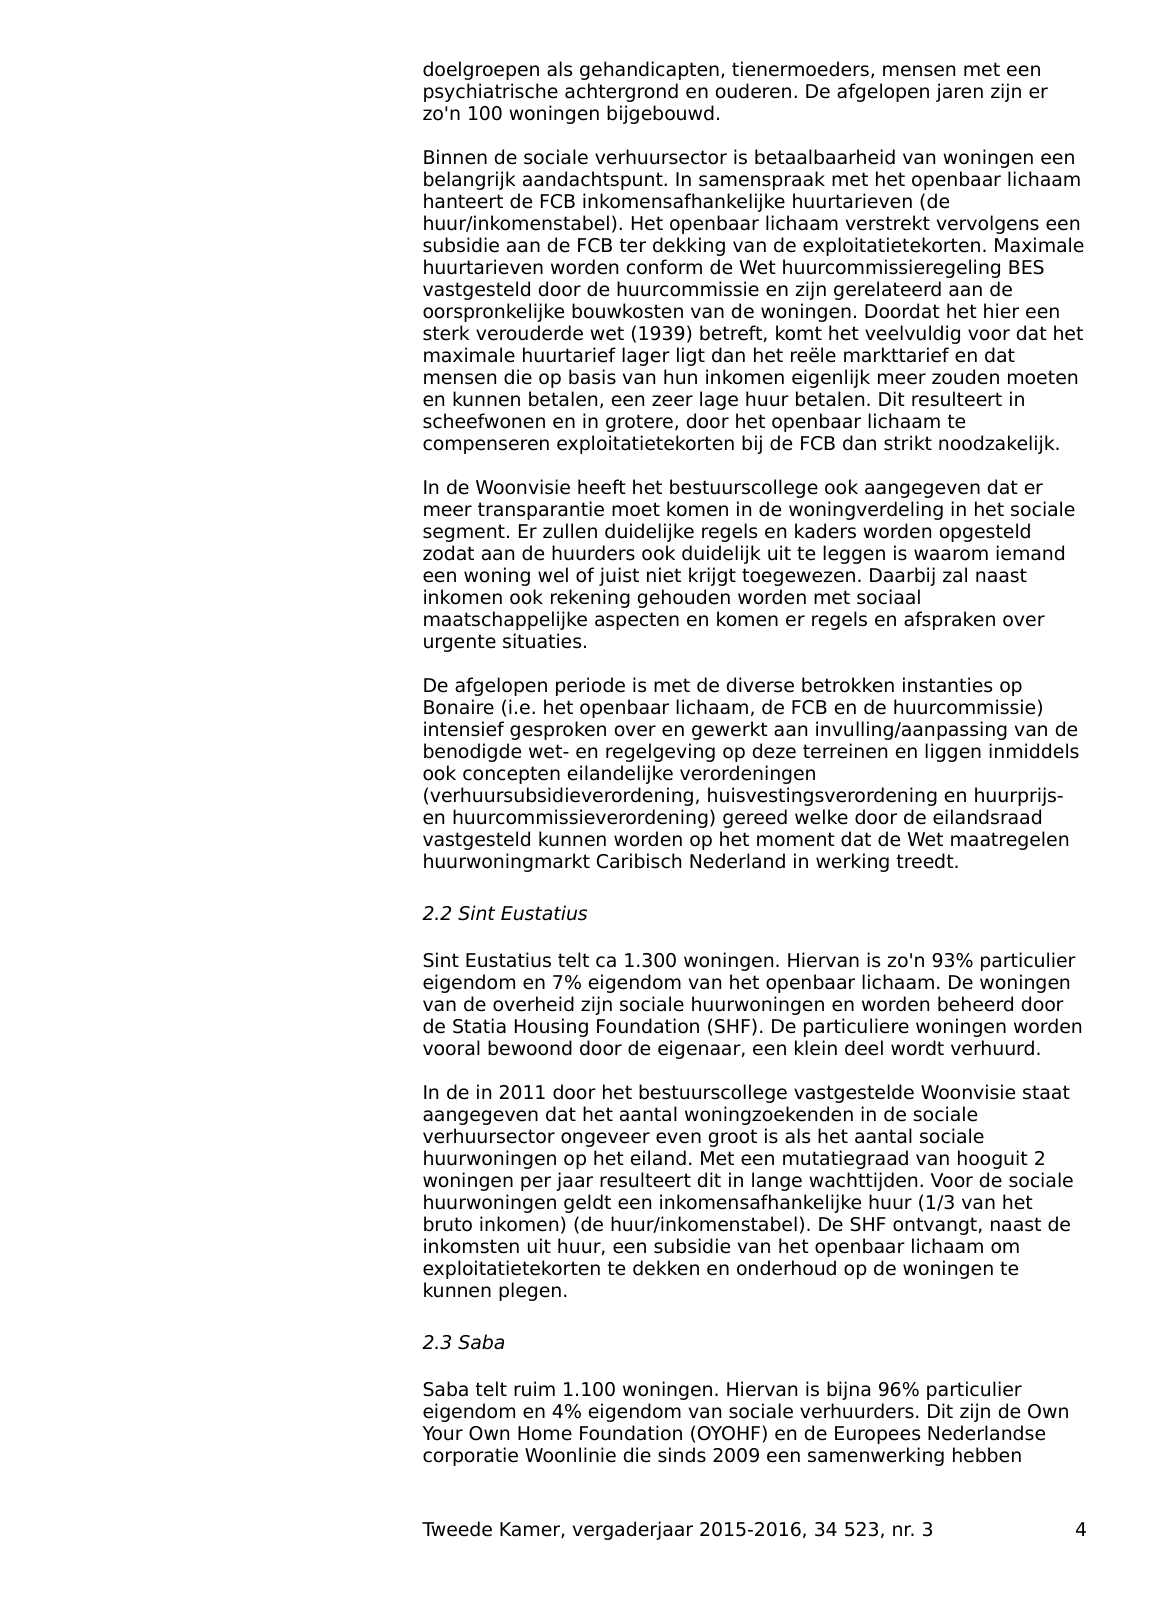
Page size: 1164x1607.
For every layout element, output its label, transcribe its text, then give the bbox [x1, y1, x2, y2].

subtitle 2.2 Sint Eustatius [422, 903, 1087, 925]
text Saba telt ruim 1.100 woningen. Hiervan is bijna 96% particulier eigendom en 4% eigendom van sociale verhuurders. Dit zijn de Own Your Own Home Foundation (OYOHF) en de Europees Nederlandse corporatie Woonlinie die sinds 2009 een samenwerking hebben [422, 1379, 1087, 1467]
text doelgroepen als gehandicapten, tienermoeders, mensen met een psychiatrische achtergrond en ouderen. De afgelopen jaren zijn er zo'n 100 woningen bijgebouwd. [422, 59, 1087, 125]
text Binnen de sociale verhuursector is betaalbaarheid van woningen een belangrijk aandachtspunt. In samenspraak met het openbaar lichaam hanteert de FCB inkomensafhankelijke huurtarieven (de huur/inkomenstabel). Het openbaar lichaam verstrekt vervolgens een subsidie aan de FCB ter dekking van de exploitatietekorten. Maximale huurtarieven worden conform de Wet huurcommissieregeling BES vastgesteld door de huurcommissie en zijn gerelateerd aan de oorspronkelijke bouwkosten van de woningen. Doordat het hier een sterk verouderde wet (1939) betreft, komt het veelvuldig voor dat het maximale huurtarief lager ligt dan het reële markttarief en dat mensen die op basis van hun inkomen eigenlijk meer zouden moeten en kunnen betalen, een zeer lage huur betalen. Dit resulteert in scheefwonen en in grotere, door het openbaar lichaam te compenseren exploitatietekorten bij de FCB dan strikt noodzakelijk. [422, 147, 1087, 455]
subtitle 2.3 Saba [422, 1332, 1087, 1354]
text In de Woonvisie heeft het bestuurscollege ook aangegeven dat er meer transparantie moet komen in de woningverdeling in het sociale segment. Er zullen duidelijke regels en kaders worden opgesteld zodat aan de huurders ook duidelijk uit te leggen is waarom iemand een woning wel of juist niet krijgt toegewezen. Daarbij zal naast inkomen ook rekening gehouden worden met sociaal maatschappelijke aspecten en komen er regels en afspraken over urgente situaties. [422, 477, 1087, 653]
text De afgelopen periode is met de diverse betrokken instanties op Bonaire (i.e. het openbaar lichaam, de FCB en de huurcommissie) intensief gesproken over en gewerkt aan invulling/aanpassing van de benodigde wet- en regelgeving op deze terreinen en liggen inmiddels ook concepten eilandelijke verordeningen (verhuursubsidieverordening, huisvestingsverordening en huurprijs- en huurcommissieverordening) gereed welke door de eilandsraad vastgesteld kunnen worden op het moment dat de Wet maatregelen huurwoningmarkt Caribisch Nederland in werking treedt. [422, 675, 1087, 873]
text In de in 2011 door het bestuurscollege vastgestelde Woonvisie staat aangegeven dat het aantal woningzoekenden in de sociale verhuursector ongeveer even groot is als het aantal sociale huurwoningen op het eiland. Met een mutatiegraad van hooguit 2 woningen per jaar resulteert dit in lange wachttijden. Voor de sociale huurwoningen geldt een inkomensafhankelijke huur (1/3 van het bruto inkomen) (de huur/inkomenstabel). De SHF ontvangt, naast de inkomsten uit huur, een subsidie van het openbaar lichaam om exploitatietekorten te dekken en onderhoud op de woningen te kunnen plegen. [422, 1082, 1087, 1302]
text Sint Eustatius telt ca 1.300 woningen. Hiervan is zo'n 93% particulier eigendom en 7% eigendom van het openbaar lichaam. De woningen van de overheid zijn sociale huurwoningen en worden beheerd door de Statia Housing Foundation (SHF). De particuliere woningen worden vooral bewoond door de eigenaar, een klein deel wordt verhuurd. [422, 950, 1087, 1060]
